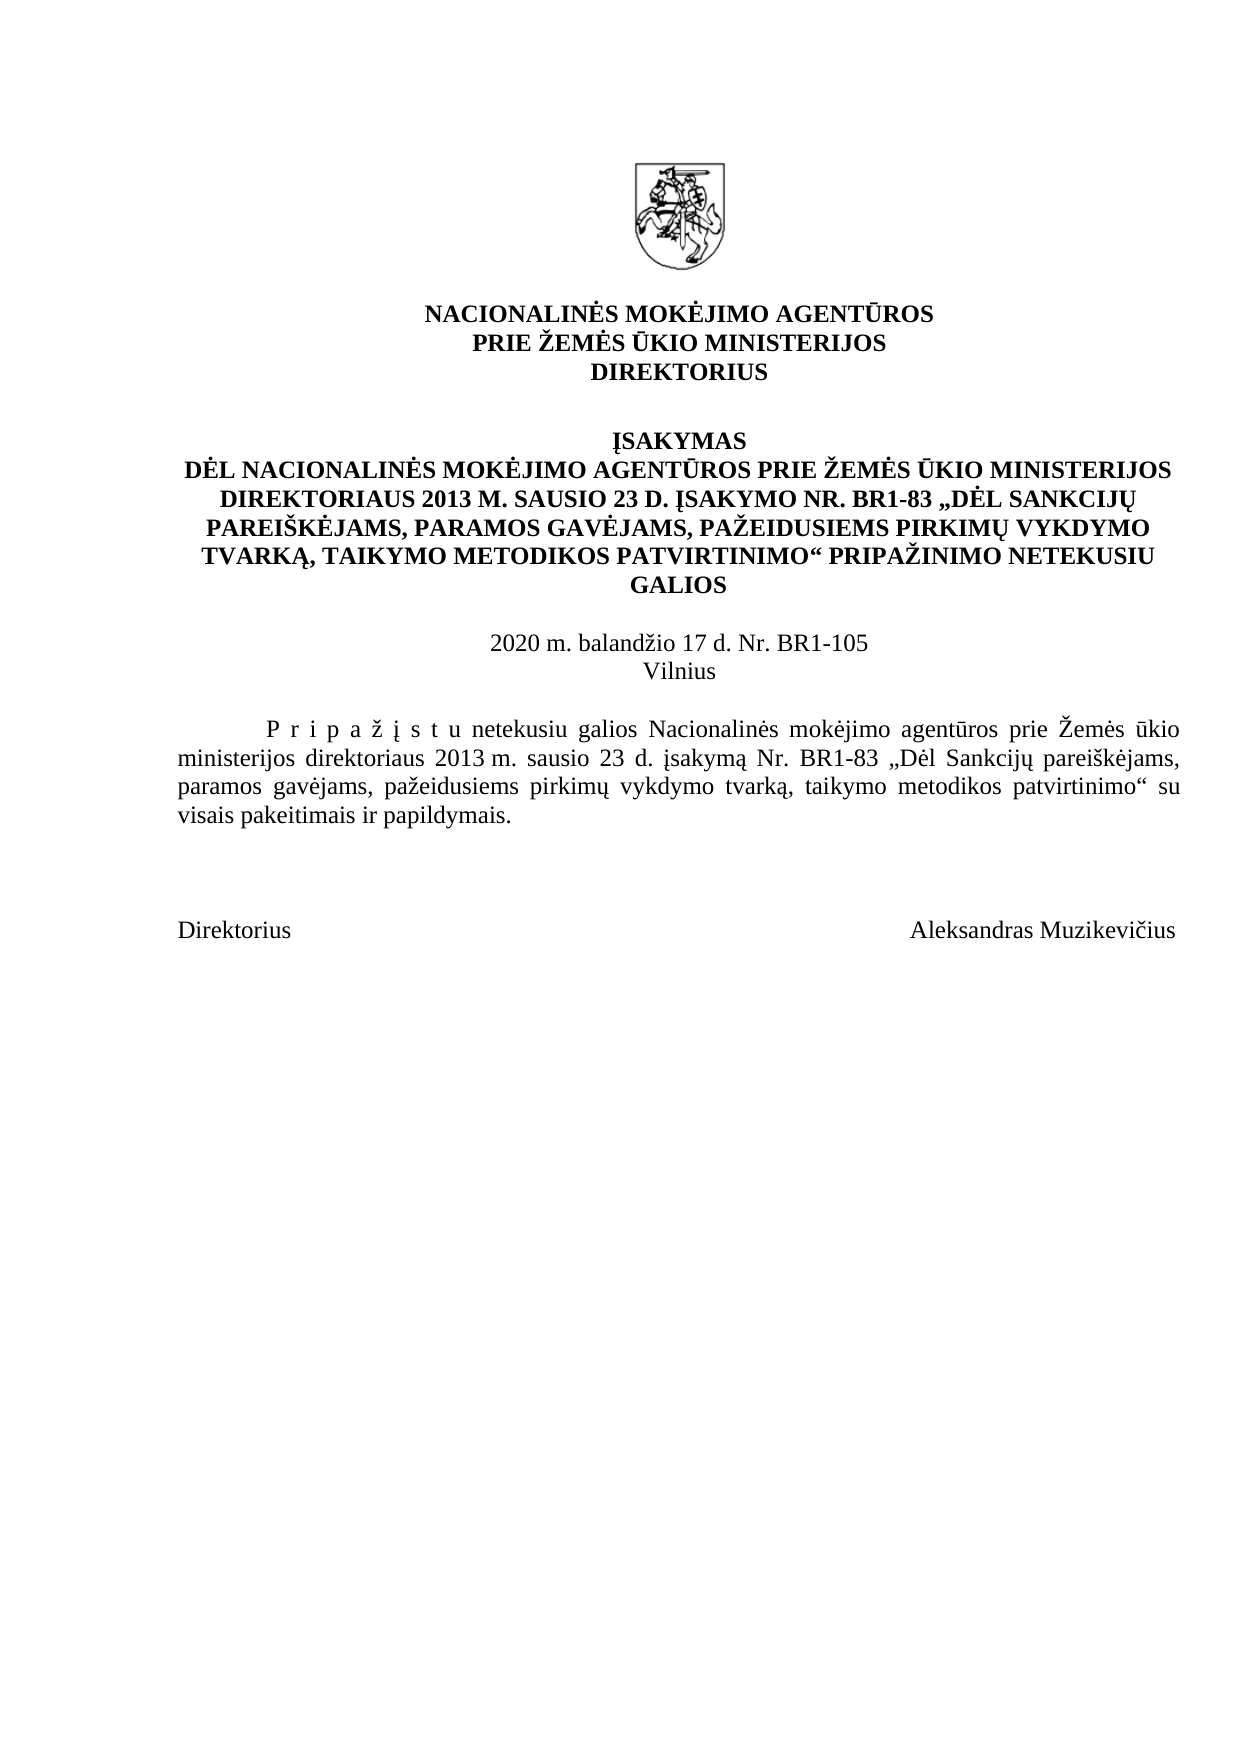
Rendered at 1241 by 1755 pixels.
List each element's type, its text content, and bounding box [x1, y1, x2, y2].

text 2020 m. balandžio 17 d. Nr. BR1-105 [177, 628, 1181, 656]
text ĮSAKYMAS [177, 426, 1181, 455]
text DĖL NACIONALINĖS MOKĖJIMO AGENTŪROS PRIE ŽEMĖS ŪKIO MINISTERIJOS DIREKTORIAUS 2013 M. SAUSIO 23 D. ĮSAKYMO NR. BR1-83 „DĖL SANKCIJŲ PAREIŠKĖJAMS, PARAMOS GAVĖJAMS, PAŽEIDUSIEMS PIRKIMŲ VYKDYMO TVARKĄ, TAIKYMO METODIKOS PATVIRTINIMO“ PRIPAŽINIMO NETEKUSIU GALIOS [177, 455, 1179, 599]
text P r i p a ž į s t u netekusiu galios Nacionalinės mokėjimo agentūros prie Žemės ūkio ministerijos direktoriaus 2013 m. sausio 23 d. įsakymą Nr. BR1-83 „Dėl Sankcijų pareiškėjams, paramos gavėjams, pažeidusiems pirkimų vykdymo tvarką, taikymo metodikos patvirtinimo“ su visais pakeitimais ir papildymais. [177, 714, 1181, 829]
text NACIONALINĖS MOKĖJIMO AGENTŪROS PRIE ŽEMĖS ŪKIO MINISTERIJOS DIREKTORIUS [177, 299, 1181, 414]
text Direktorius Aleksandras Muzikevičius [177, 915, 1181, 944]
text Vilnius [177, 656, 1181, 685]
